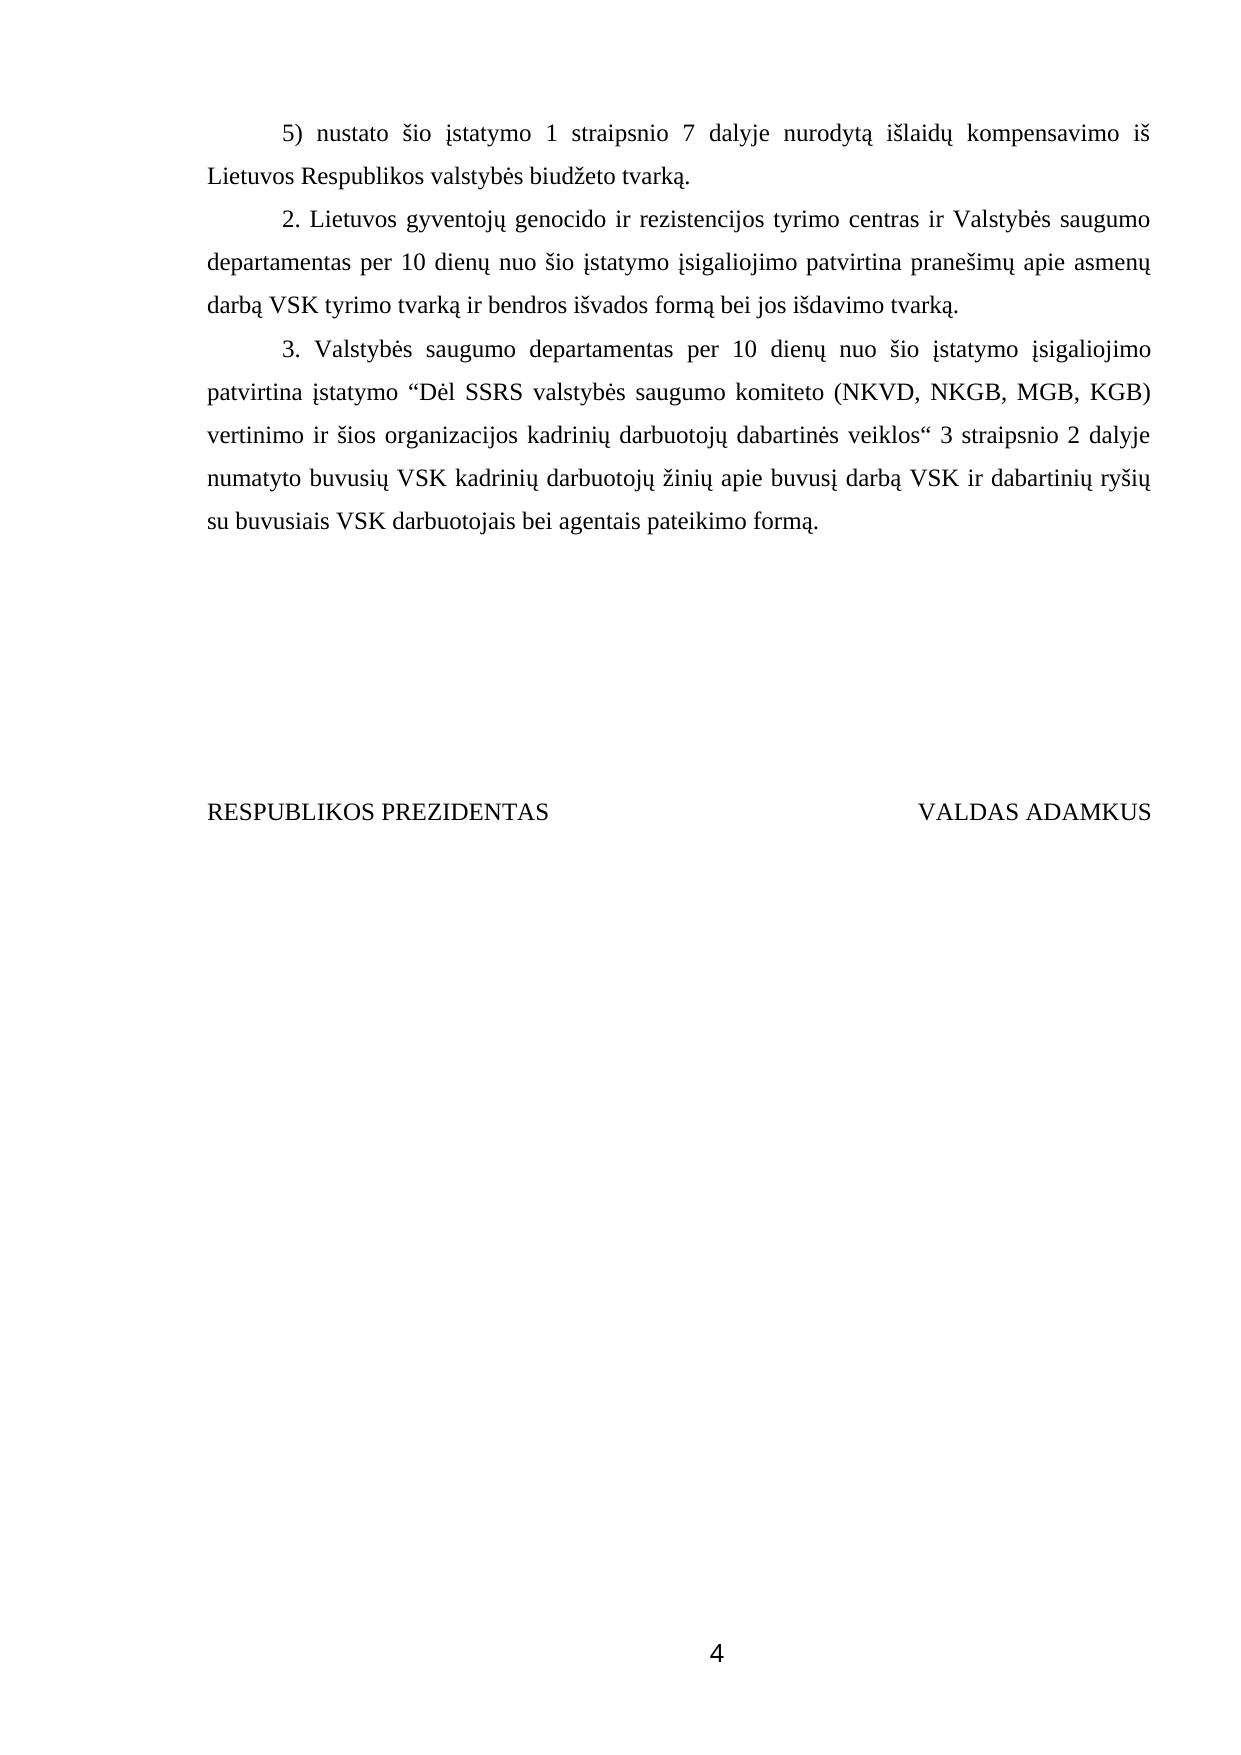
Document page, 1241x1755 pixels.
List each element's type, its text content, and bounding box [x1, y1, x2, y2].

text 3. Valstybės saugumo departamentas per 10 dienų nuo šio įstatymo įsigaliojimo patvirtina įstatymo “Dėl SSRS valstybės saugumo komiteto (NKVD, NKGB, MGB, KGB) vertinimo ir šios organizacijos kadrinių darbuotojų dabartinės veiklos“ 3 straipsnio 2 dalyje numatyto buvusių VSK kadrinių darbuotojų žinių apie buvusį darbą VSK ir dabartinių ryšių su buvusiais VSK darbuotojais bei agentais pateikimo formą. [207, 334, 1152, 535]
text 2. Lietuvos gyventojų genocido ir rezistencijos tyrimo centras ir Valstybės saugumo departamentas per 10 dienų nuo šio įstatymo įsigaliojimo patvirtina pranešimų apie asmenų darbą VSK tyrimo tvarką ir bendros išvados formą bei jos išdavimo tvarką. [207, 204, 1152, 319]
text 5) nustato šio įstatymo 1 straipsnio 7 dalyje nurodytą išlaidų kompensavimo iš Lietuvos Respublikos valstybės biudžeto tvarką. [207, 118, 1152, 190]
text RESPUBLIKOS PREZIDENTAS VALDAS ADAMKUS [207, 797, 1152, 826]
